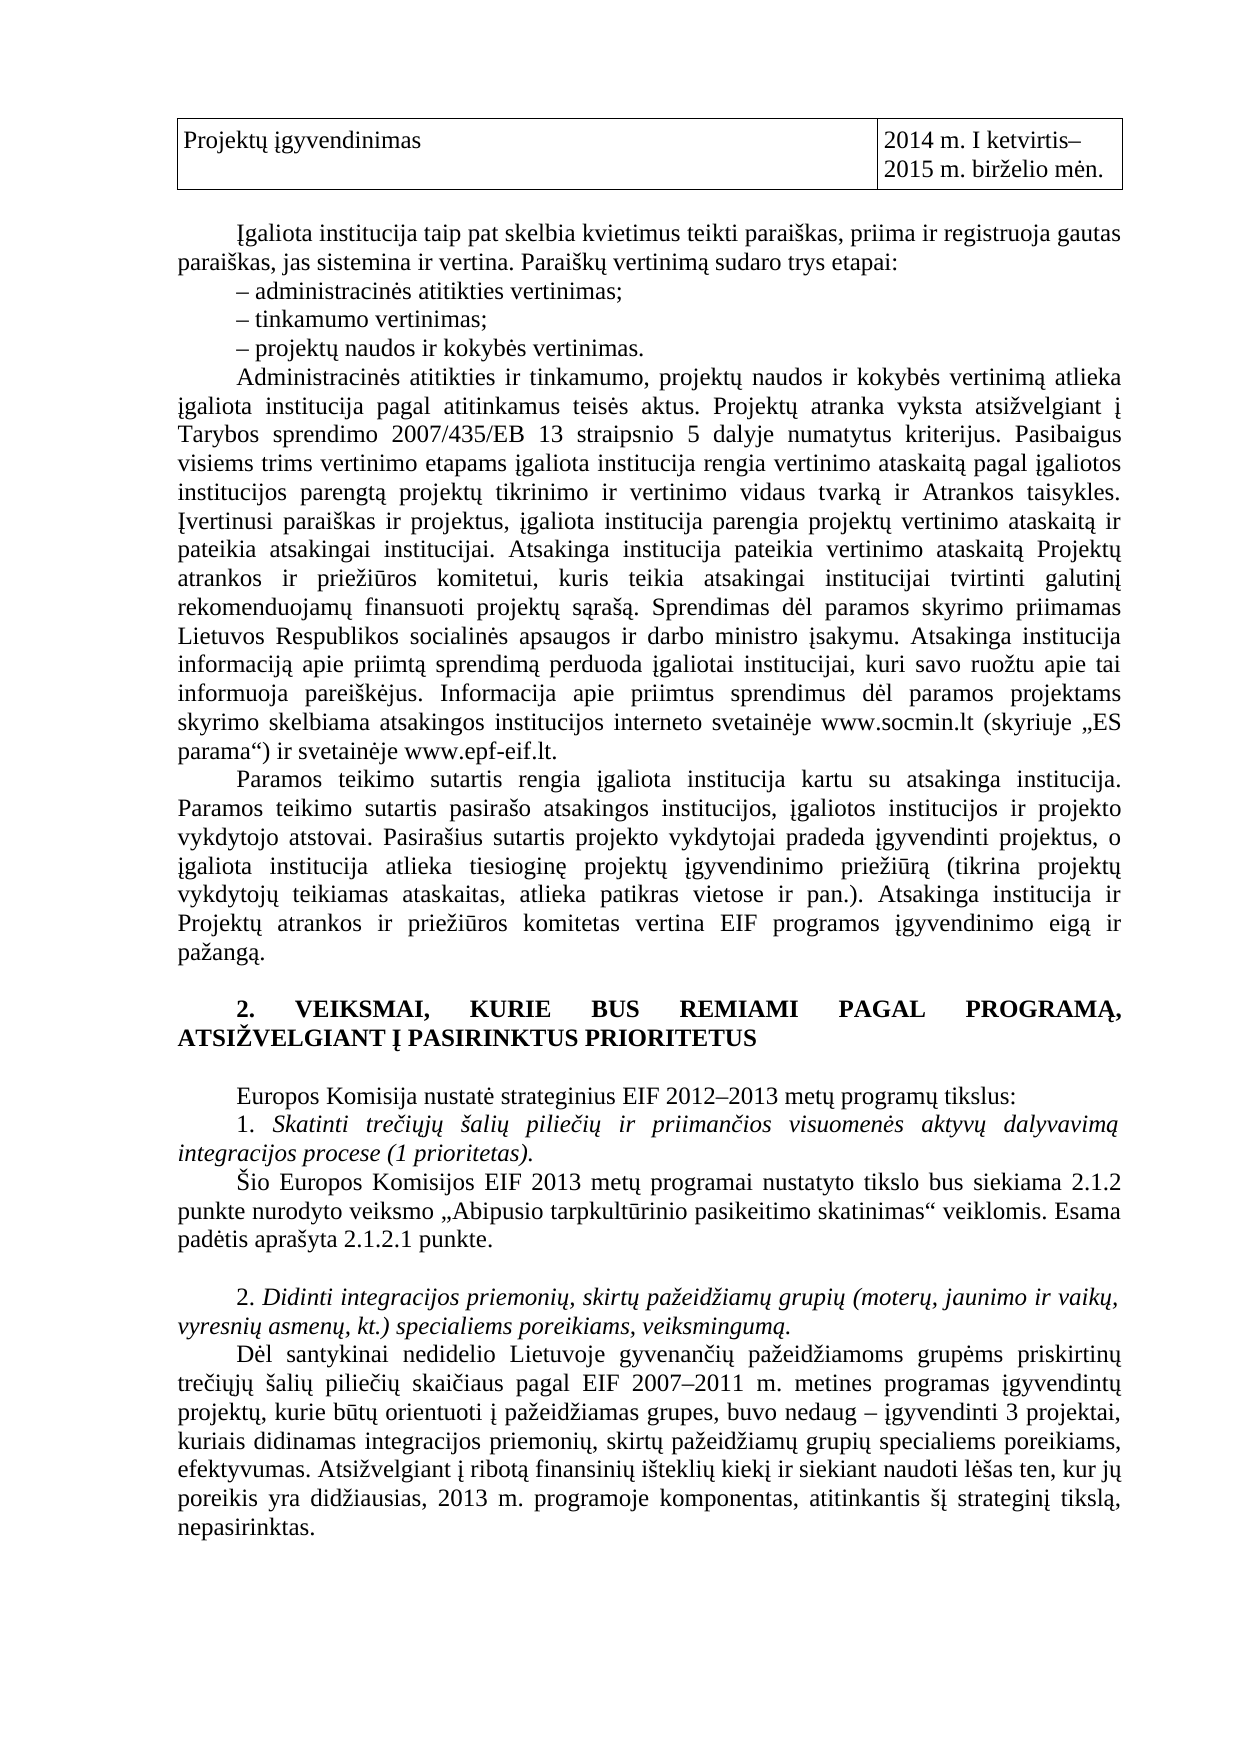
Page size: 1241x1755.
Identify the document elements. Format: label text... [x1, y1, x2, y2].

text – tinkamumo vertinimas; [177, 304, 1122, 333]
text 2. Didinti integracijos priemonių, skirtų pažeidžiamų grupių (moterų, jaunimo ir vaikų, vyresnių asmenų, kt.) specialiems poreikiams, veiksmingumą. [177, 1282, 1122, 1339]
text Dėl santykinai nedidelio Lietuvoje gyvenančių pažeidžiamoms grupėms priskirtinų trečiųjų šalių piliečių skaičiaus pagal EIF 2007–2011 m. metines programas įgyvendintų projektų, kurie būtų orientuoti į pažeidžiamas grupes, buvo nedaug – įgyvendinti 3 projektai, kuriais didinamas integracijos priemonių, skirtų pažeidžiamų grupių specialiems poreikiams, efektyvumas. Atsižvelgiant į ribotą finansinių išteklių kiekį ir siekiant naudoti lėšas ten, kur jų poreikis yra didžiausias, 2013 m. programoje komponentas, atitinkantis šį strateginį tikslą, nepasirinktas. [177, 1339, 1122, 1541]
text Europos Komisija nustatė strateginius EIF 2012–2013 metų programų tikslus: [177, 1081, 1122, 1109]
text 1. Skatinti trečiųjų šalių piliečių ir priimančios visuomenės aktyvų dalyvavimą integracijos procese (1 prioritetas). [177, 1109, 1122, 1167]
text Įgaliota institucija taip pat skelbia kvietimus teikti paraiškas, priima ir registruoja gautas paraiškas, jas sistemina ir vertina. Paraiškų vertinimą sudaro trys etapai: [177, 218, 1122, 276]
text Šio Europos Komisijos EIF 2013 metų programai nustatyto tikslo bus siekiama 2.1.2 punkte nurodyto veiksmo „Abipusio tarpkultūrinio pasikeitimo skatinimas“ veiklomis. Esama padėtis aprašyta 2.1.2.1 punkte. [177, 1167, 1122, 1253]
text – projektų naudos ir kokybės vertinimas. [177, 333, 1122, 362]
text Administracinės atitikties ir tinkamumo, projektų naudos ir kokybės vertinimą atlieka įgaliota institucija pagal atitinkamus teisės aktus. Projektų atranka vyksta atsižvelgiant į Tarybos sprendimo 2007/435/EB 13 straipsnio 5 dalyje numatytus kriterijus. Pasibaigus visiems trims vertinimo etapams įgaliota institucija rengia vertinimo ataskaitą pagal įgaliotos institucijos parengtą projektų tikrinimo ir vertinimo vidaus tvarką ir Atrankos taisykles. Įvertinusi paraiškas ir projektus, įgaliota institucija parengia projektų vertinimo ataskaitą ir pateikia atsakingai institucijai. Atsakinga institucija pateikia vertinimo ataskaitą Projektų atrankos ir priežiūros komitetui, kuris teikia atsakingai institucijai tvirtinti galutinį rekomenduojamų finansuoti projektų sąrašą. Sprendimas dėl paramos skyrimo priimamas Lietuvos Respublikos socialinės apsaugos ir darbo ministro įsakymu. Atsakinga institucija informaciją apie priimtą sprendimą perduoda įgaliotai institucijai, kuri savo ruožtu apie tai informuoja pareiškėjus. Informacija apie priimtus sprendimus dėl paramos projektams skyrimo skelbiama atsakingos institucijos interneto svetainėje www.socmin.lt (skyriuje „ES parama“) ir svetainėje www.epf-eif.lt. [177, 362, 1122, 764]
table_cell Projektų įgyvendinimas [178, 119, 877, 188]
text 2. VEIKSMAI, KURIE BUS REMIAMI PAGAL PROGRAMĄ, ATSIŽVELGIANT Į PASIRINKTUS PRIORITETUS [177, 994, 1122, 1052]
text Paramos teikimo sutartis rengia įgaliota institucija kartu su atsakinga institucija. Paramos teikimo sutartis pasirašo atsakingos institucijos, įgaliotos institucijos ir projekto vykdytojo atstovai. Pasirašius sutartis projekto vykdytojai pradeda įgyvendinti projektus, o įgaliota institucija atlieka tiesioginę projektų įgyvendinimo priežiūrą (tikrina projektų vykdytojų teikiamas ataskaitas, atlieka patikras vietose ir pan.). Atsakinga institucija ir Projektų atrankos ir priežiūros komitetas vertina EIF programos įgyvendinimo eigą ir pažangą. [177, 764, 1122, 966]
text – administracinės atitikties vertinimas; [177, 276, 1122, 304]
table_cell 2014 m. I ketvirtis– 2015 m. birželio mėn. [878, 119, 1122, 188]
